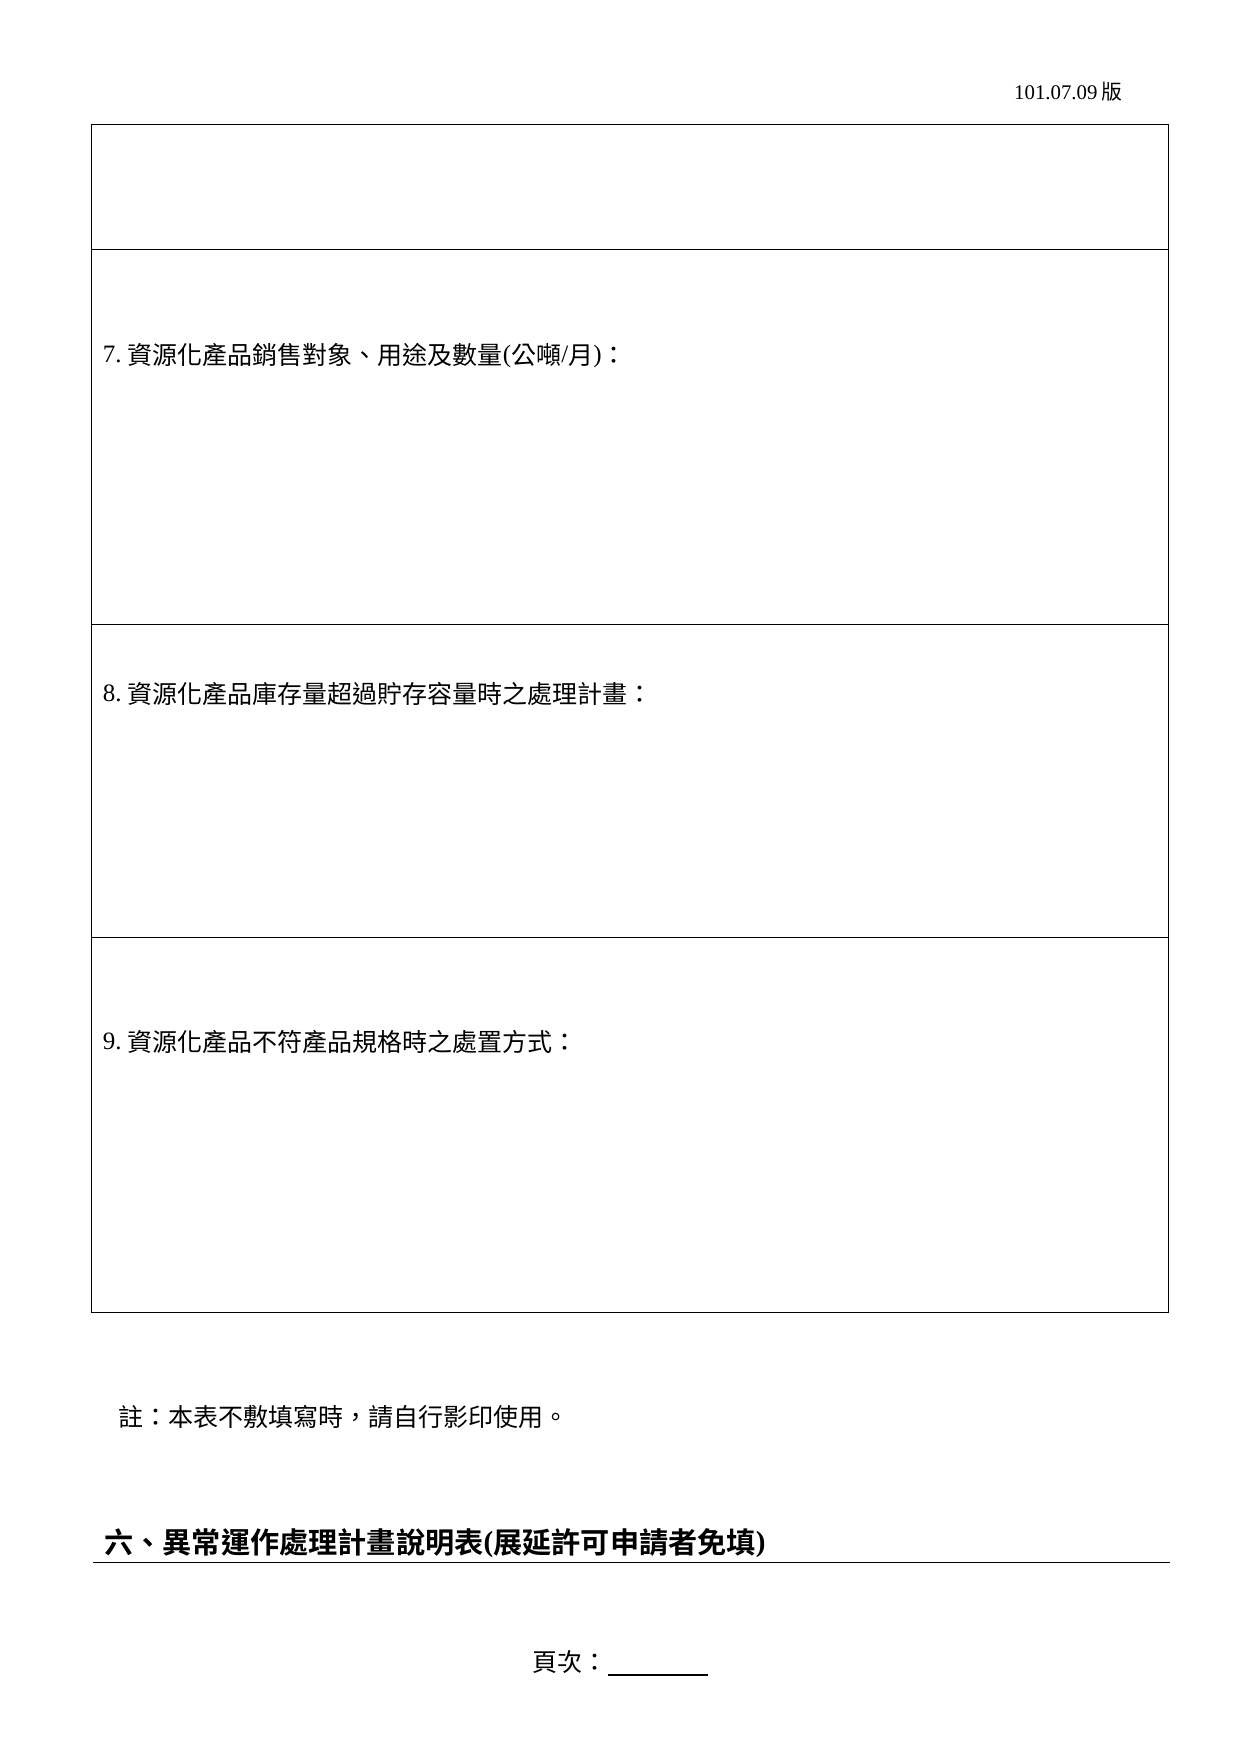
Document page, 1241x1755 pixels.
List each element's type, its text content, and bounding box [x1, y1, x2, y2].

text 註：本表不敷填寫時，請自行影印使用。 [118, 1374, 1122, 1437]
table_cell 7. 資源化產品銷售對象、用途及數量(公噸/月)： [92, 250, 1168, 624]
table_cell 9. 資源化產品不符產品規格時之處置方式： [92, 938, 1168, 1312]
table_header 六、異常運作處理計畫說明表(展延許可申請者免填) [93, 1499, 1169, 1562]
table_cell [92, 125, 1168, 249]
table_cell 8. 資源化產品庫存量超過貯存容量時之處理計畫： [92, 625, 1168, 937]
